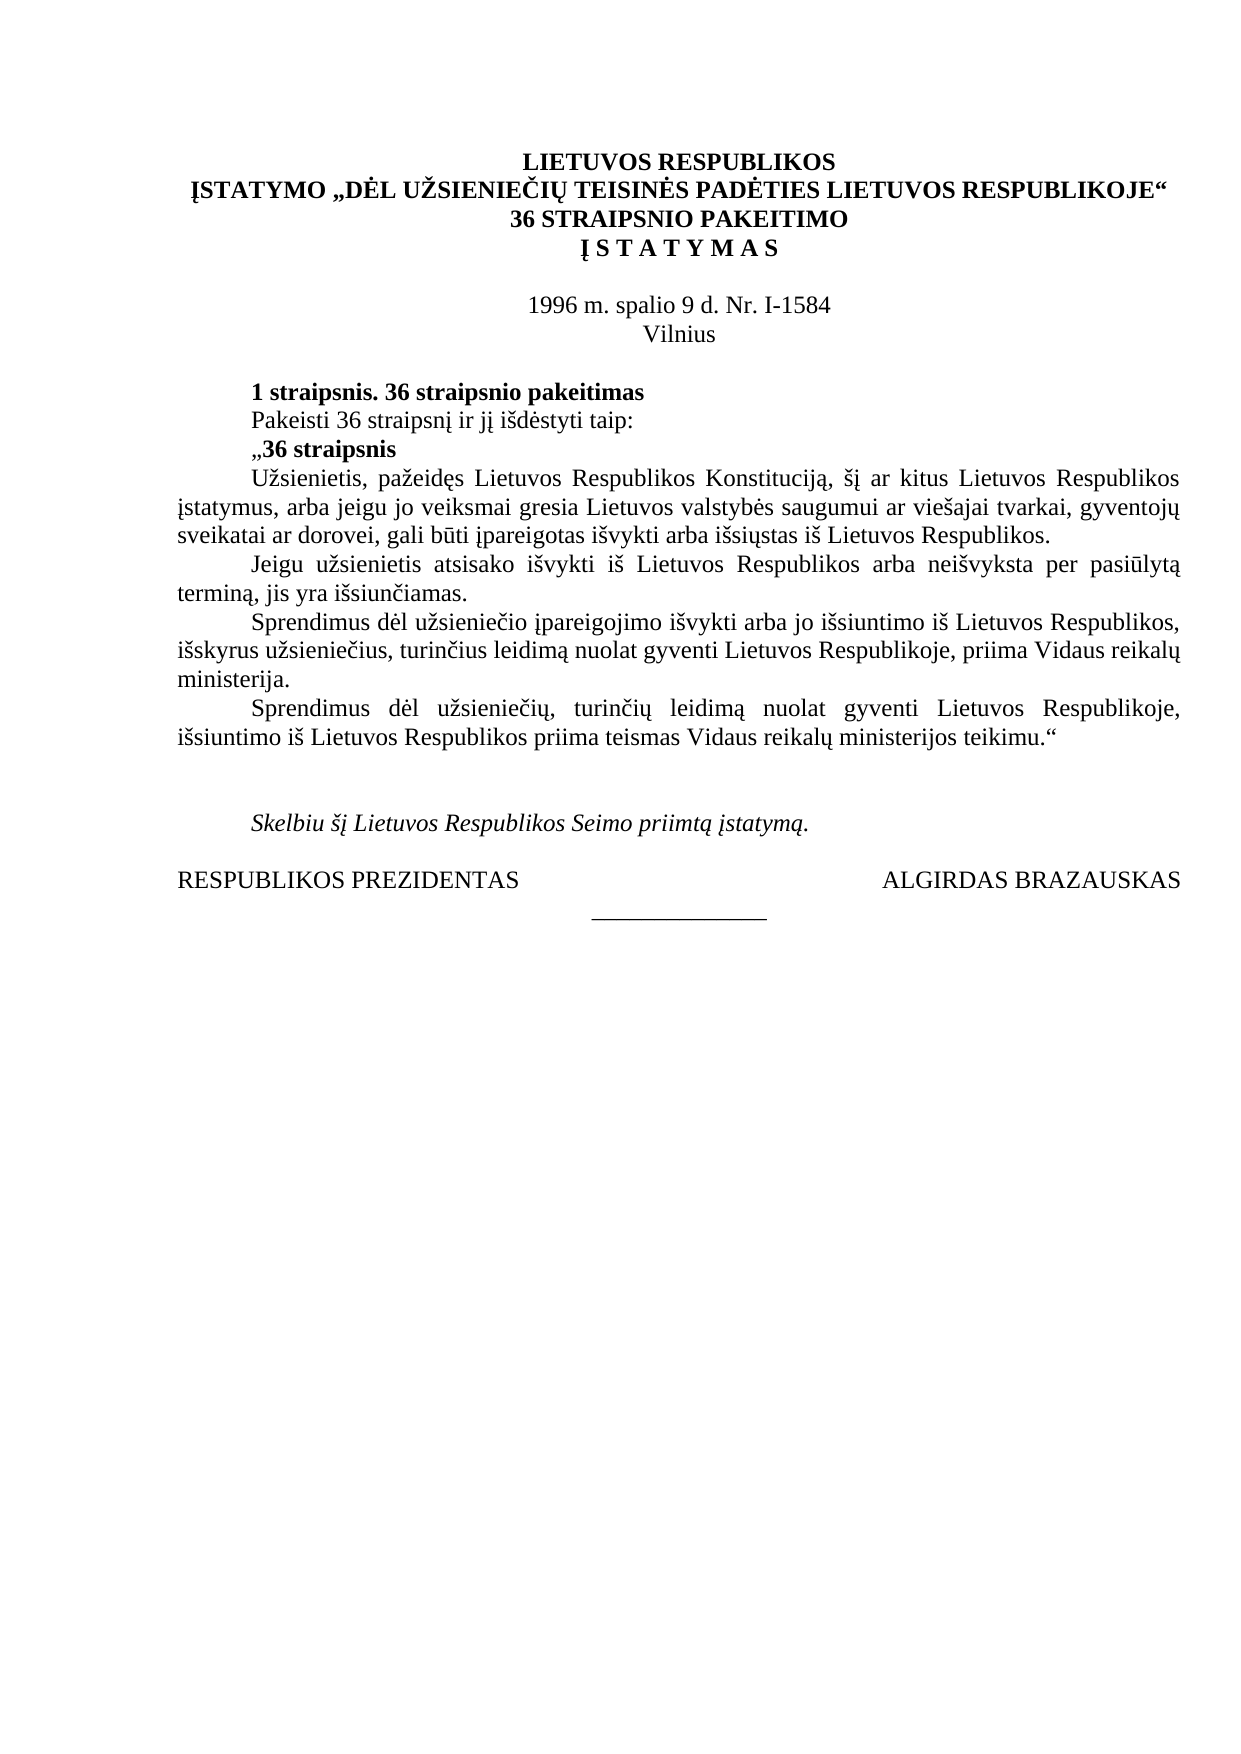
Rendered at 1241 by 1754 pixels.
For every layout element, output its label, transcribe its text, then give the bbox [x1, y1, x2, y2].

text RESPUBLIKOS PREZIDENTAS ALGIRDAS BRAZAUSKAS [177, 866, 1181, 894]
text Pakeisti 36 straipsnį ir jį išdėstyti taip: [177, 406, 1181, 434]
text „36 straipsnis [177, 434, 1181, 463]
text Jeigu užsienietis atsisako išvykti iš Lietuvos Respublikos arba neišvyksta per pasiūlytą terminą, jis yra išsiunčiamas. [177, 549, 1181, 607]
text Vilnius [177, 319, 1181, 348]
text Skelbiu šį Lietuvos Respublikos Seimo priimtą įstatymą. [177, 808, 1181, 837]
text Į S T A T Y M A S [177, 233, 1181, 262]
text ______________ [177, 894, 1181, 923]
text 1996 m. spalio 9 d. Nr. I-1584 [177, 291, 1181, 319]
text LIETUVOS RESPUBLIKOS [177, 147, 1181, 176]
text Užsienietis, pažeidęs Lietuvos Respublikos Konstituciją, šį ar kitus Lietuvos Respublikos įstatymus, arba jeigu jo veiksmai gresia Lietuvos valstybės saugumui ar viešajai tvarkai, gyventojų sveikatai ar dorovei, gali būti įpareigotas išvykti arba išsiųstas iš Lietuvos Respublikos. [177, 463, 1181, 549]
text Sprendimus dėl užsieniečių, turinčių leidimą nuolat gyventi Lietuvos Respublikoje, išsiuntimo iš Lietuvos Respublikos priima teismas Vidaus reikalų ministerijos teikimu.“ [177, 693, 1181, 751]
text Sprendimus dėl užsieniečio įpareigojimo išvykti arba jo išsiuntimo iš Lietuvos Respublikos, išskyrus užsieniečius, turinčius leidimą nuolat gyventi Lietuvos Respublikoje, priima Vidaus reikalų ministerija. [177, 607, 1181, 693]
text ĮSTATYMO „DĖL UŽSIENIEČIŲ TEISINĖS PADĖTIES LIETUVOS RESPUBLIKOJE“ 36 STRAIPSNIO PAKEITIMO [177, 176, 1181, 233]
text 1 straipsnis. 36 straipsnio pakeitimas [177, 377, 1181, 406]
